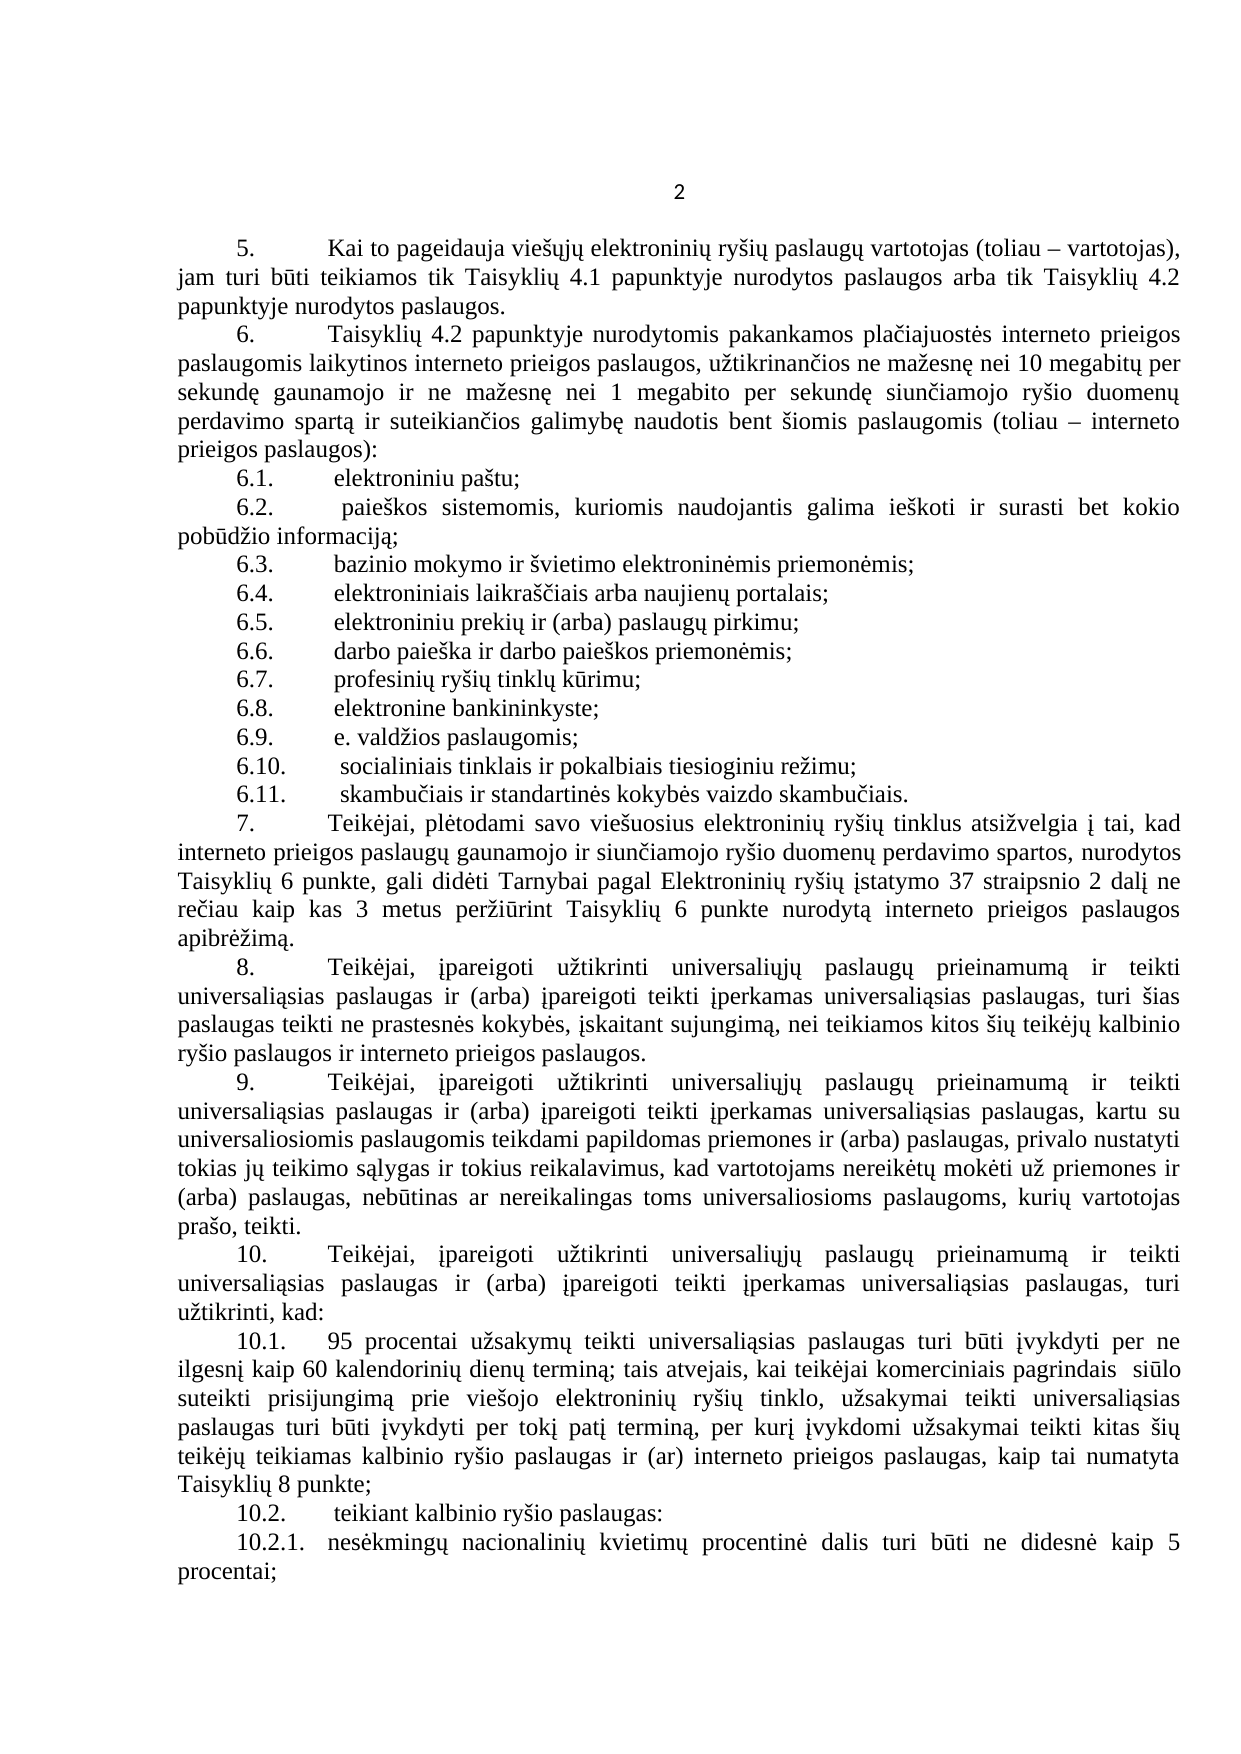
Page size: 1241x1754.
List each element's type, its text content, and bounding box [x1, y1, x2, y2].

text 6.8. elektronine bankininkyste; [177, 693, 1181, 722]
text 10.1. 95 procentai užsakymų teikti universaliąsias paslaugas turi būti įvykdyti per ne ilgesnį kaip 60 kalendorinių dienų terminą; tais atvejais, kai teikėjai komerciniais pagrindais siūlo suteikti prisijungimą prie viešojo elektroninių ryšių tinklo, užsakymai teikti universaliąsias paslaugas turi būti įvykdyti per tokį patį terminą, per kurį įvykdomi užsakymai teikti kitas šių teikėjų teikiamas kalbinio ryšio paslaugas ir (ar) interneto prieigos paslaugas, kaip tai numatyta Taisyklių 8 punkte; [177, 1326, 1181, 1498]
text 6.9. e. valdžios paslaugomis; [177, 722, 1181, 751]
text 6.11. skambučiais ir standartinės kokybės vaizdo skambučiais. [177, 779, 1181, 808]
text 8. Teikėjai, įpareigoti užtikrinti universaliųjų paslaugų prieinamumą ir teikti universaliąsias paslaugas ir (arba) įpareigoti teikti įperkamas universaliąsias paslaugas, turi šias paslaugas teikti ne prastesnės kokybės, įskaitant sujungimą, nei teikiamos kitos šių teikėjų kalbinio ryšio paslaugos ir interneto prieigos paslaugos. [177, 952, 1181, 1067]
text 6.5. elektroniniu prekių ir (arba) paslaugų pirkimu; [177, 607, 1181, 636]
text 5. Kai to pageidauja viešųjų elektroninių ryšių paslaugų vartotojas (toliau – vartotojas), jam turi būti teikiamos tik Taisyklių 4.1 papunktyje nurodytos paslaugos arba tik Taisyklių 4.2 papunktyje nurodytos paslaugos. [177, 233, 1181, 319]
text 6. Taisyklių 4.2 papunktyje nurodytomis pakankamos plačiajuostės interneto prieigos paslaugomis laikytinos interneto prieigos paslaugos, užtikrinančios ne mažesnę nei 10 megabitų per sekundę gaunamojo ir ne mažesnę nei 1 megabito per sekundę siunčiamojo ryšio duomenų perdavimo spartą ir suteikiančios galimybę naudotis bent šiomis paslaugomis (toliau – interneto prieigos paslaugos): [177, 319, 1181, 463]
text 6.3. bazinio mokymo ir švietimo elektroninėmis priemonėmis; [177, 549, 1181, 578]
text 6.2. paieškos sistemomis, kuriomis naudojantis galima ieškoti ir surasti bet kokio pobūdžio informaciją; [177, 492, 1181, 549]
text 6.4. elektroniniais laikraščiais arba naujienų portalais; [177, 578, 1181, 607]
text 9. Teikėjai, įpareigoti užtikrinti universaliųjų paslaugų prieinamumą ir teikti universaliąsias paslaugas ir (arba) įpareigoti teikti įperkamas universaliąsias paslaugas, kartu su universaliosiomis paslaugomis teikdami papildomas priemones ir (arba) paslaugas, privalo nustatyti tokias jų teikimo sąlygas ir tokius reikalavimus, kad vartotojams nereikėtų mokėti už priemones ir (arba) paslaugas, nebūtinas ar nereikalingas toms universaliosioms paslaugoms, kurių vartotojas prašo, teikti. [177, 1067, 1181, 1239]
text 10.2. teikiant kalbinio ryšio paslaugas: [177, 1498, 1181, 1527]
text 6.7. profesinių ryšių tinklų kūrimu; [177, 664, 1181, 693]
text 6.1. elektroniniu paštu; [177, 463, 1181, 492]
text 10.2.1. nesėkmingų nacionalinių kvietimų procentinė dalis turi būti ne didesnė kaip 5 procentai; [177, 1527, 1181, 1584]
text 10. Teikėjai, įpareigoti užtikrinti universaliųjų paslaugų prieinamumą ir teikti universaliąsias paslaugas ir (arba) įpareigoti teikti įperkamas universaliąsias paslaugas, turi užtikrinti, kad: [177, 1239, 1181, 1326]
text 6.6. darbo paieška ir darbo paieškos priemonėmis; [177, 636, 1181, 664]
text 6.10. socialiniais tinklais ir pokalbiais tiesioginiu režimu; [177, 751, 1181, 779]
text 7. Teikėjai, plėtodami savo viešuosius elektroninių ryšių tinklus atsižvelgia į tai, kad interneto prieigos paslaugų gaunamojo ir siunčiamojo ryšio duomenų perdavimo spartos, nurodytos Taisyklių 6 punkte, gali didėti Tarnybai pagal Elektroninių ryšių įstatymo 37 straipsnio 2 dalį ne rečiau kaip kas 3 metus peržiūrint Taisyklių 6 punkte nurodytą interneto prieigos paslaugos apibrėžimą. [177, 808, 1181, 952]
